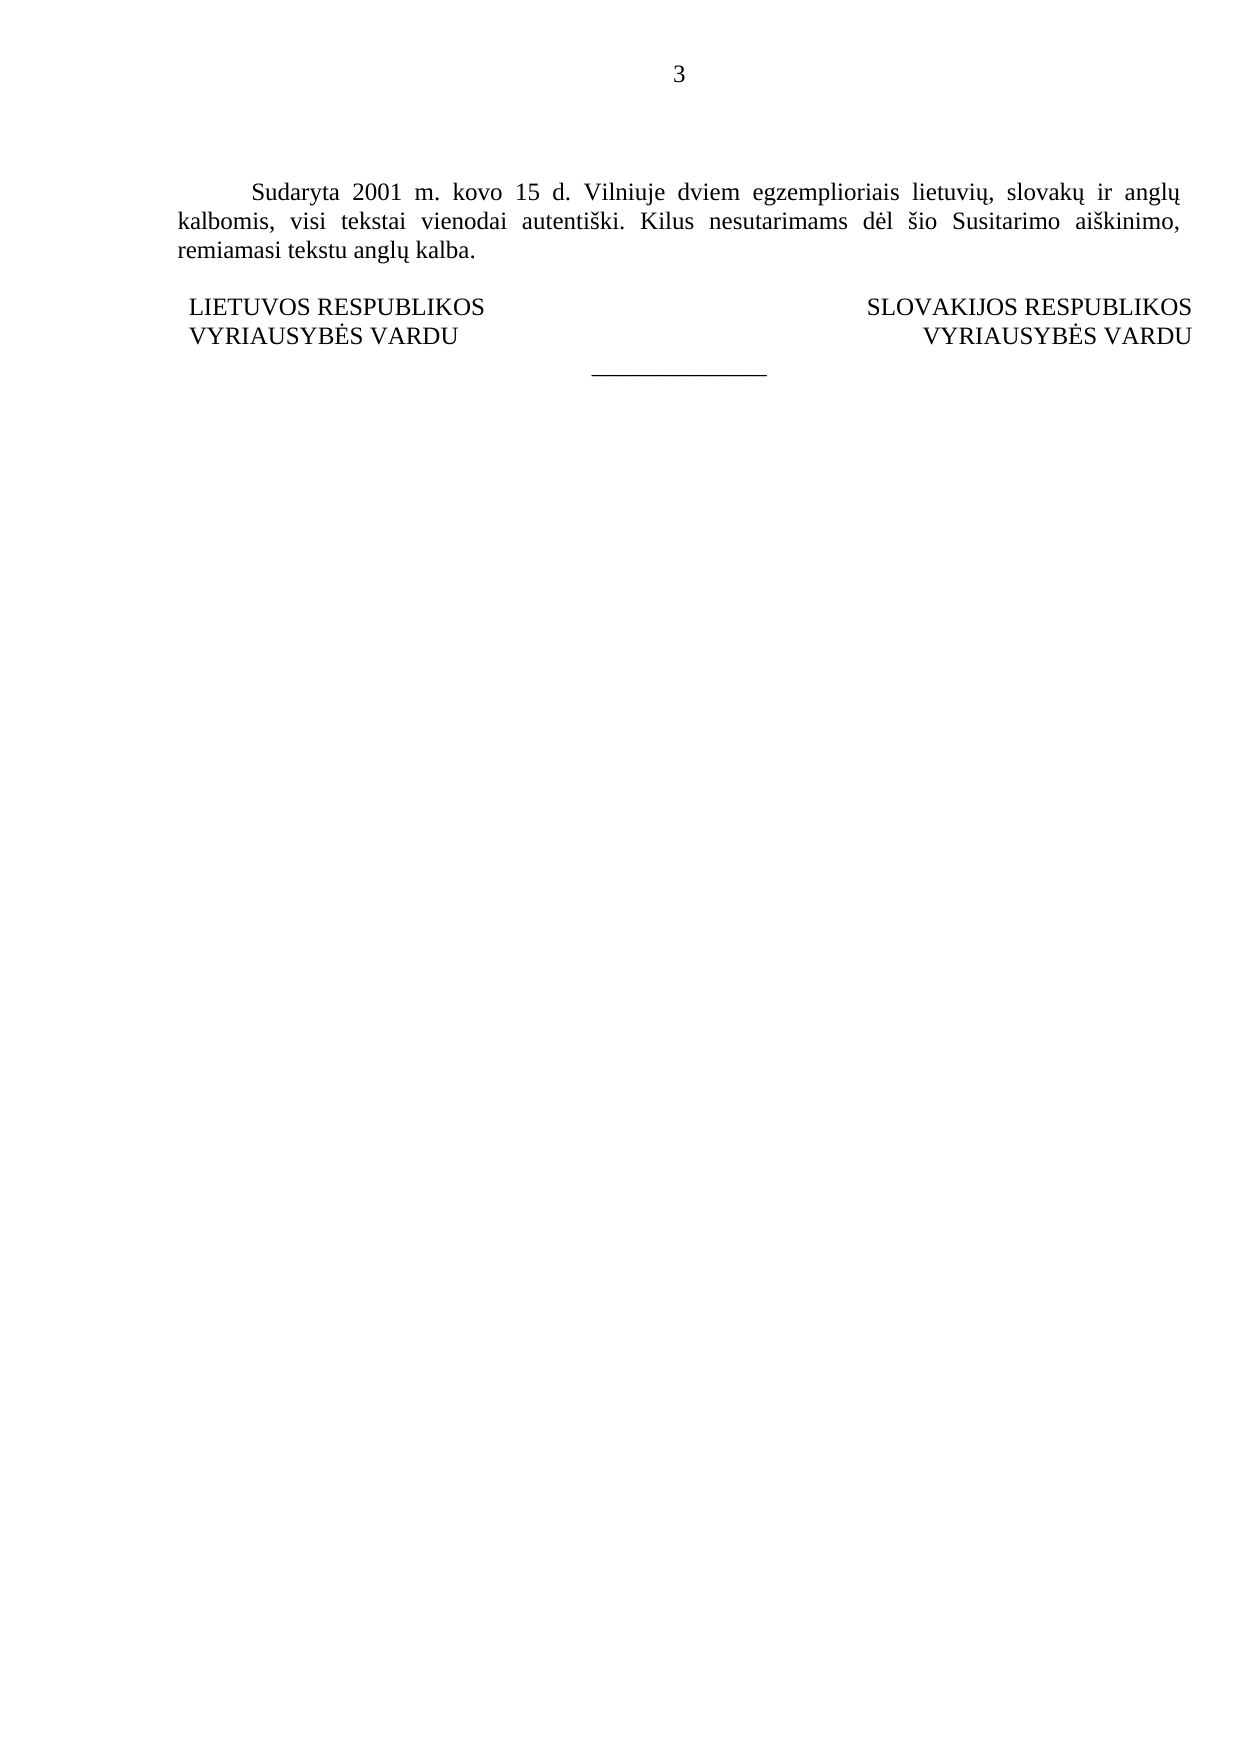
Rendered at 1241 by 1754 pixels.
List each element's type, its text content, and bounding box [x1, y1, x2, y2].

table_cell Vyriausybės vardu [690, 321, 1204, 350]
text ______________ [177, 350, 1181, 378]
table_header Lietuvos Respublikos [177, 292, 690, 321]
table_cell Vyriausybės vardu [177, 321, 690, 350]
text Sudaryta 2001 m. kovo 15 d. Vilniuje dviem egzemplioriais lietuvių, slovakų ir anglų kalbomis, visi tekstai vienodai autentiški. Kilus nesutarimams dėl šio Susitarimo aiškinimo, remiamasi tekstu anglų kalba. [177, 177, 1181, 263]
table_header Slovakijos Respublikos [690, 292, 1204, 321]
